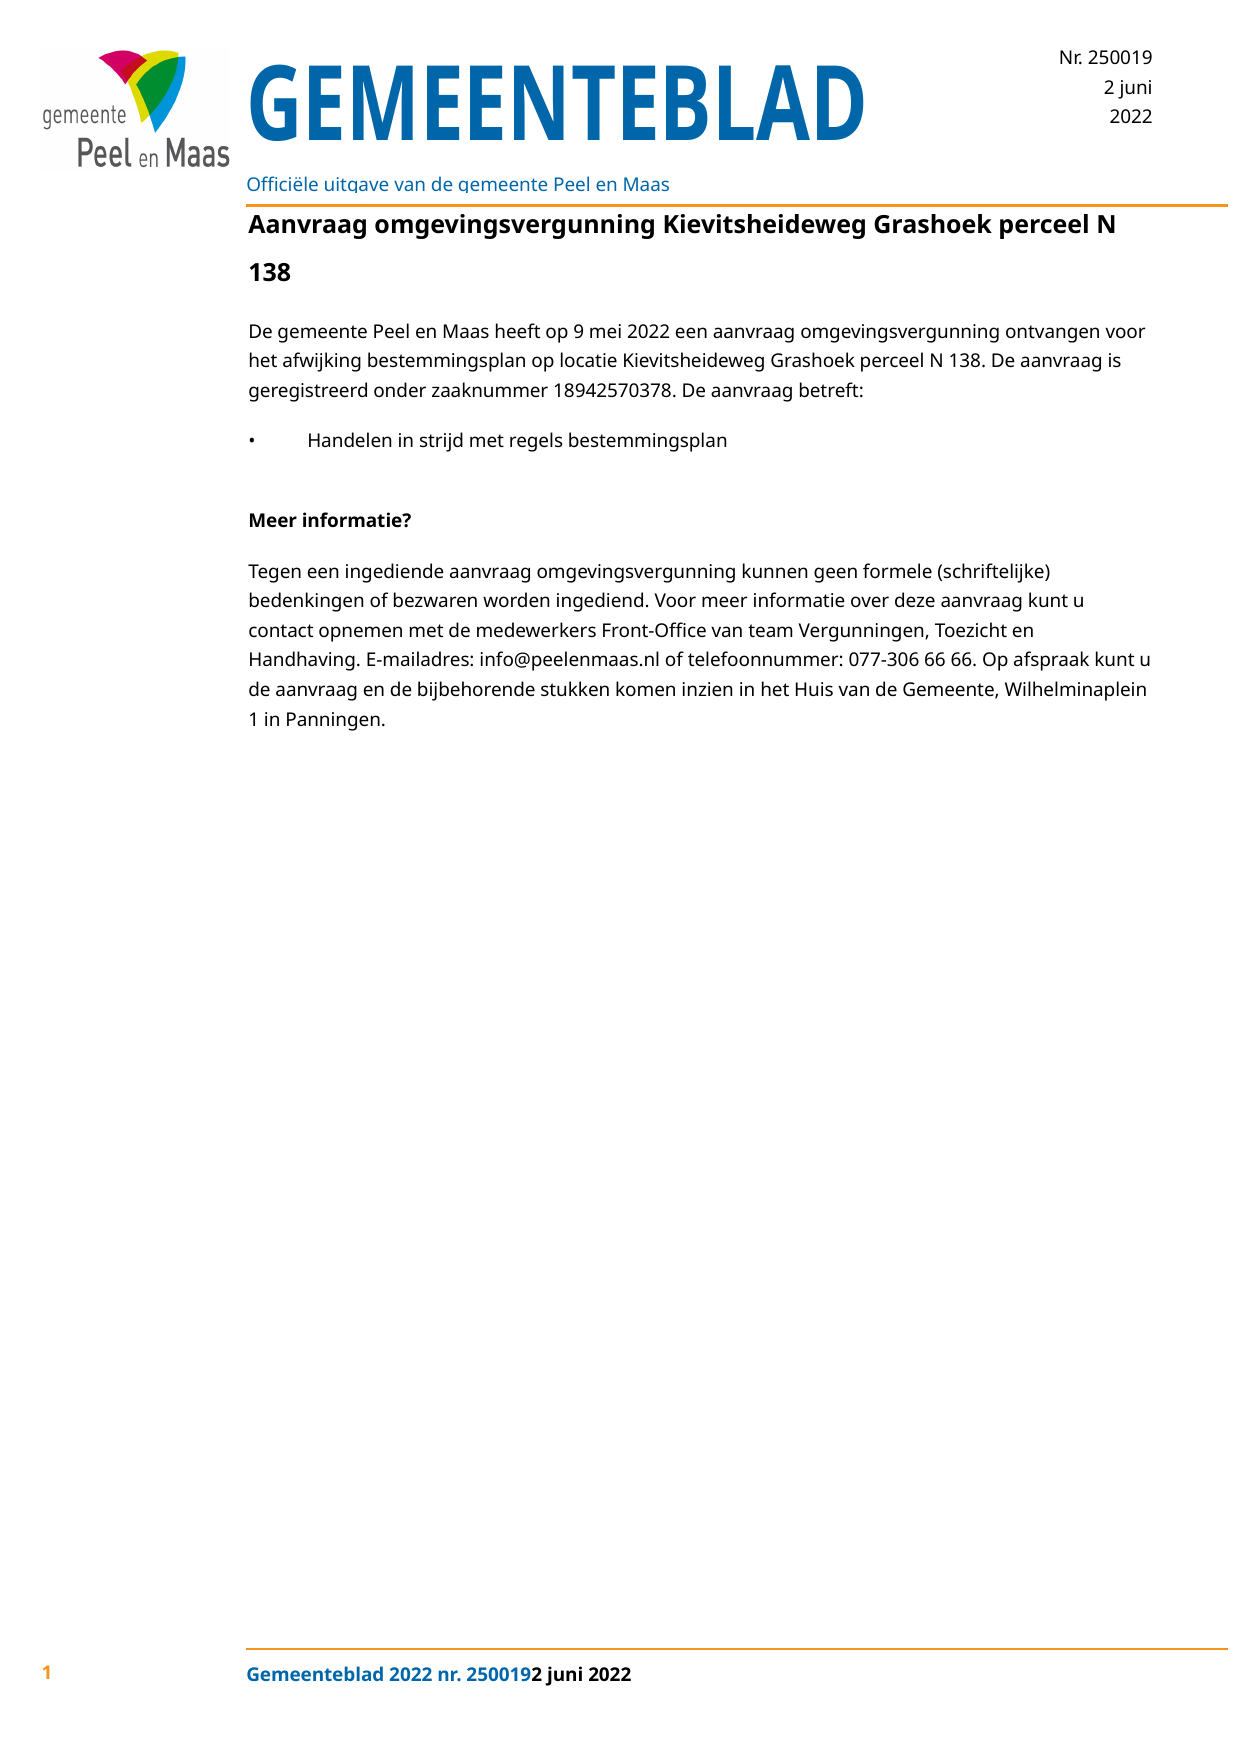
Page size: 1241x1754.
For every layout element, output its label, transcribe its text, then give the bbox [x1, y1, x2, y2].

text Aanvraag omgevingsvergunning Kievitsheideweg Grashoek perceel N 138 [248, 207, 1152, 288]
text Meer informatie? [248, 507, 1152, 533]
list Handelen in strijd met regels bestemmingsplan [248, 427, 1152, 453]
text Tegen een ingediende aanvraag omgevingsvergunning kunnen geen formele (schriftelijke) bedenkingen of bezwaren worden ingediend. Voor meer informatie over deze aanvraag kunt u contact opnemen met de medewerkers Front-Office van team Vergunningen, Toezicht en Handhaving. E-mailadres: info@peelenmaas.nl of telefoonnummer: 077-306 66 66. Op afspraak kunt u de aanvraag en de bijbehorende stukken komen inzien in het Huis van de Gemeente, Wilhelminaplein 1 in Panningen. [248, 558, 1152, 732]
picture [41, 47, 231, 172]
text De gemeente Peel en Maas heeft op 9 mei 2022 een aanvraag omgevingsvergunning ontvangen voor het afwijking bestemmingsplan op locatie Kievitsheideweg Grashoek perceel N 138. De aanvraag is geregistreerd onder zaaknummer 18942570378. De aanvraag betreft: [248, 318, 1152, 403]
